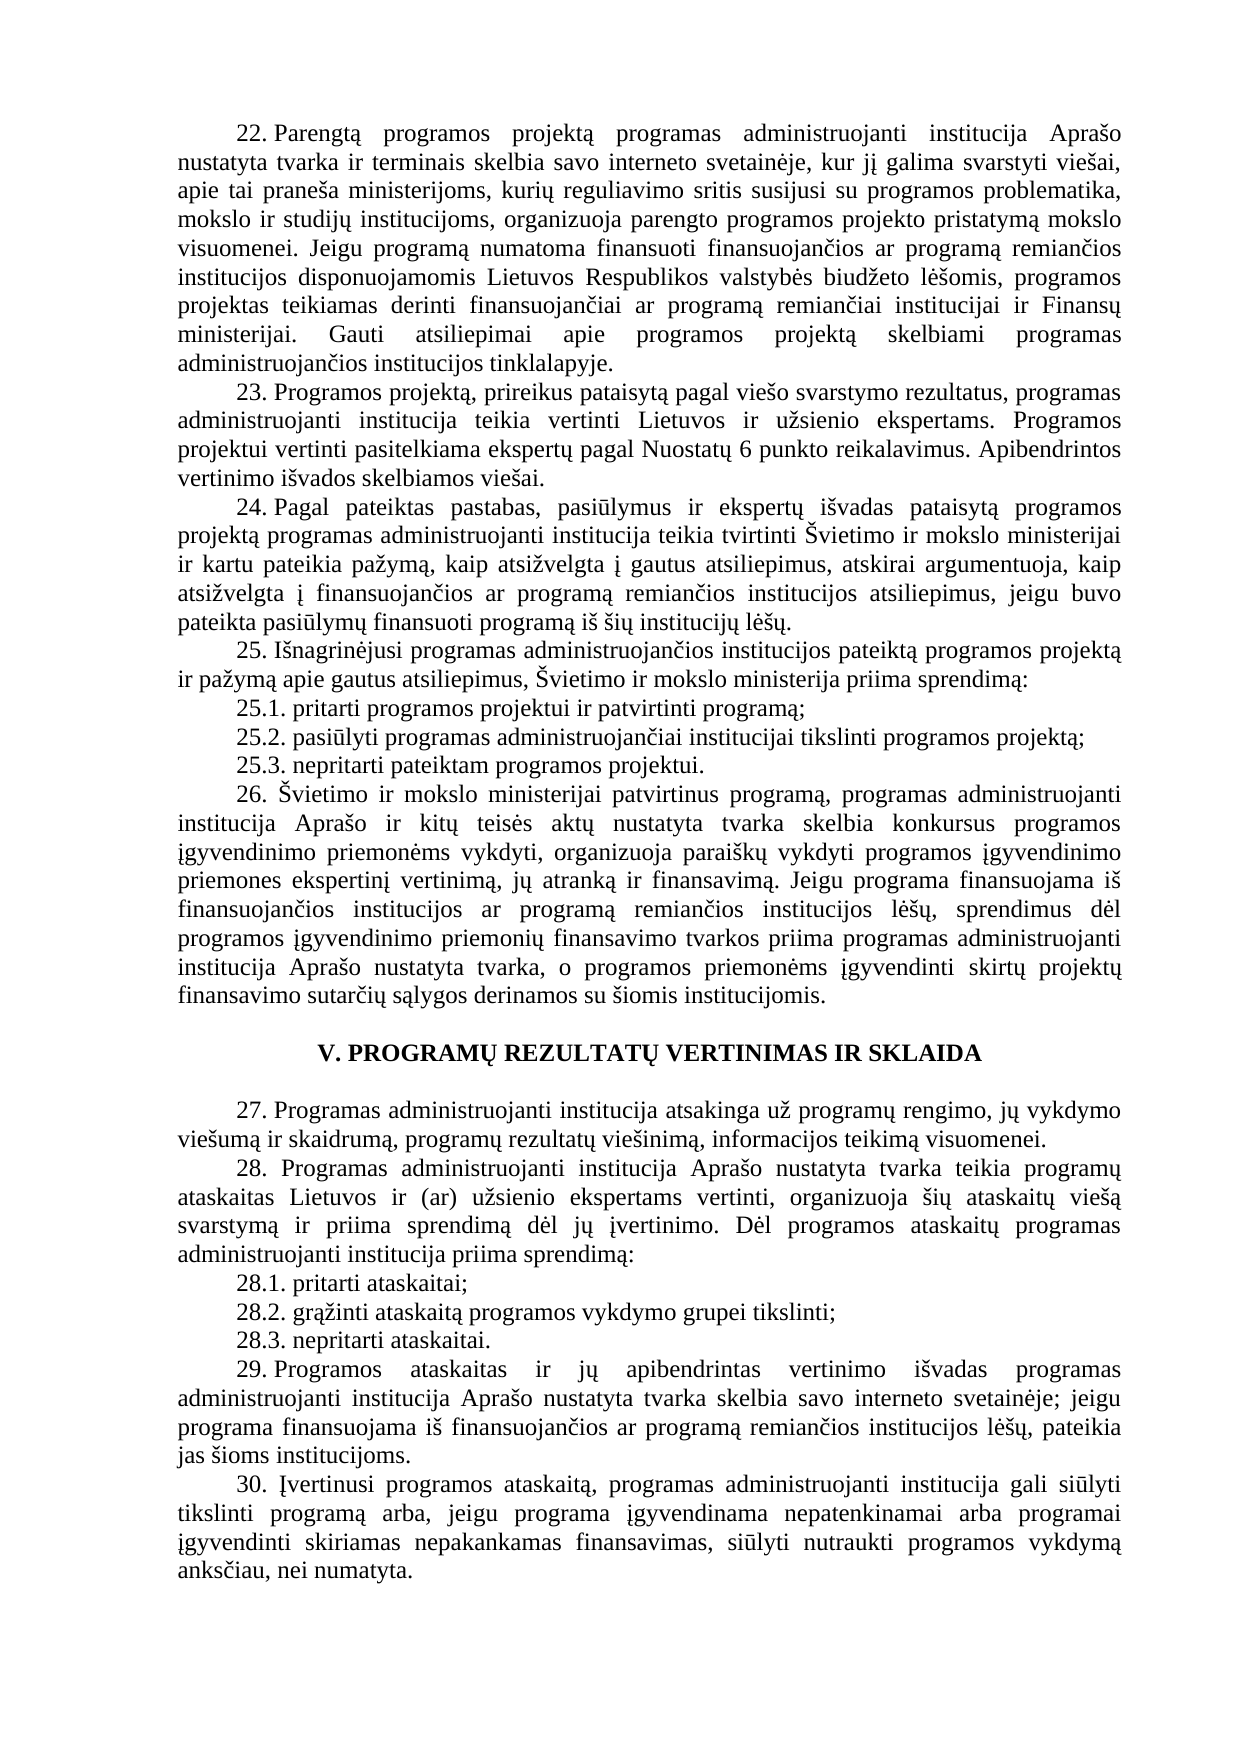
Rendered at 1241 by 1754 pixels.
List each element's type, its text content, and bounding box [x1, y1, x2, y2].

text 27. Programas administruojanti institucija atsakinga už programų rengimo, jų vykdymo viešumą ir skaidrumą, programų rezultatų viešinimą, informacijos teikimą visuomenei. [177, 1096, 1122, 1153]
text 30. Įvertinusi programos ataskaitą, programas administruojanti institucija gali siūlyti tikslinti programą arba, jeigu programa įgyvendinama nepatenkinamai arba programai įgyvendinti skiriamas nepakankamas finansavimas, siūlyti nutraukti programos vykdymą anksčiau, nei numatyta. [177, 1469, 1122, 1584]
text V. PROGRAMŲ REZULTATŲ VERTINIMAS IR SKLAIDA [177, 1038, 1122, 1067]
text 29. Programos ataskaitas ir jų apibendrintas vertinimo išvadas programas administruojanti institucija Aprašo nustatyta tvarka skelbia savo interneto svetainėje; jeigu programa finansuojama iš finansuojančios ar programą remiančios institucijos lėšų, pateikia jas šioms institucijoms. [177, 1354, 1122, 1469]
text 28. Programas administruojanti institucija Aprašo nustatyta tvarka teikia programų ataskaitas Lietuvos ir (ar) užsienio ekspertams vertinti, organizuoja šių ataskaitų viešą svarstymą ir priima sprendimą dėl jų įvertinimo. Dėl programos ataskaitų programas administruojanti institucija priima sprendimą: [177, 1153, 1122, 1268]
text 25.3. nepritarti pateiktam programos projektui. [177, 751, 1122, 779]
text 25.1. pritarti programos projektui ir patvirtinti programą; [177, 693, 1122, 722]
text 28.3. nepritarti ataskaitai. [177, 1326, 1122, 1354]
text 22. Parengtą programos projektą programas administruojanti institucija Aprašo nustatyta tvarka ir terminais skelbia savo interneto svetainėje, kur jį galima svarstyti viešai, apie tai praneša ministerijoms, kurių reguliavimo sritis susijusi su programos problematika, mokslo ir studijų institucijoms, organizuoja parengto programos projekto pristatymą mokslo visuomenei. Jeigu programą numatoma finansuoti finansuojančios ar programą remiančios institucijos disponuojamomis Lietuvos Respublikos valstybės biudžeto lėšomis, programos projektas teikiamas derinti finansuojančiai ar programą remiančiai institucijai ir Finansų ministerijai. Gauti atsiliepimai apie programos projektą skelbiami programas administruojančios institucijos tinklalapyje. [177, 118, 1122, 377]
text 24. Pagal pateiktas pastabas, pasiūlymus ir ekspertų išvadas pataisytą programos projektą programas administruojanti institucija teikia tvirtinti Švietimo ir mokslo ministerijai ir kartu pateikia pažymą, kaip atsižvelgta į gautus atsiliepimus, atskirai argumentuoja, kaip atsižvelgta į finansuojančios ar programą remiančios institucijos atsiliepimus, jeigu buvo pateikta pasiūlymų finansuoti programą iš šių institucijų lėšų. [177, 492, 1122, 636]
text 26. Švietimo ir mokslo ministerijai patvirtinus programą, programas administruojanti institucija Aprašo ir kitų teisės aktų nustatyta tvarka skelbia konkursus programos įgyvendinimo priemonėms vykdyti, organizuoja paraiškų vykdyti programos įgyvendinimo priemones ekspertinį vertinimą, jų atranką ir finansavimą. Jeigu programa finansuojama iš finansuojančios institucijos ar programą remiančios institucijos lėšų, sprendimus dėl programos įgyvendinimo priemonių finansavimo tvarkos priima programas administruojanti institucija Aprašo nustatyta tvarka, o programos priemonėms įgyvendinti skirtų projektų finansavimo sutarčių sąlygos derinamos su šiomis institucijomis. [177, 779, 1122, 1009]
text 25.2. pasiūlyti programas administruojančiai institucijai tikslinti programos projektą; [177, 722, 1122, 751]
text 23. Programos projektą, prireikus pataisytą pagal viešo svarstymo rezultatus, programas administruojanti institucija teikia vertinti Lietuvos ir užsienio ekspertams. Programos projektui vertinti pasitelkiama ekspertų pagal Nuostatų 6 punkto reikalavimus. Apibendrintos vertinimo išvados skelbiamos viešai. [177, 377, 1122, 492]
text 28.2. grąžinti ataskaitą programos vykdymo grupei tikslinti; [177, 1297, 1122, 1326]
text 25. Išnagrinėjusi programas administruojančios institucijos pateiktą programos projektą ir pažymą apie gautus atsiliepimus, Švietimo ir mokslo ministerija priima sprendimą: [177, 636, 1122, 693]
text 28.1. pritarti ataskaitai; [177, 1268, 1122, 1297]
